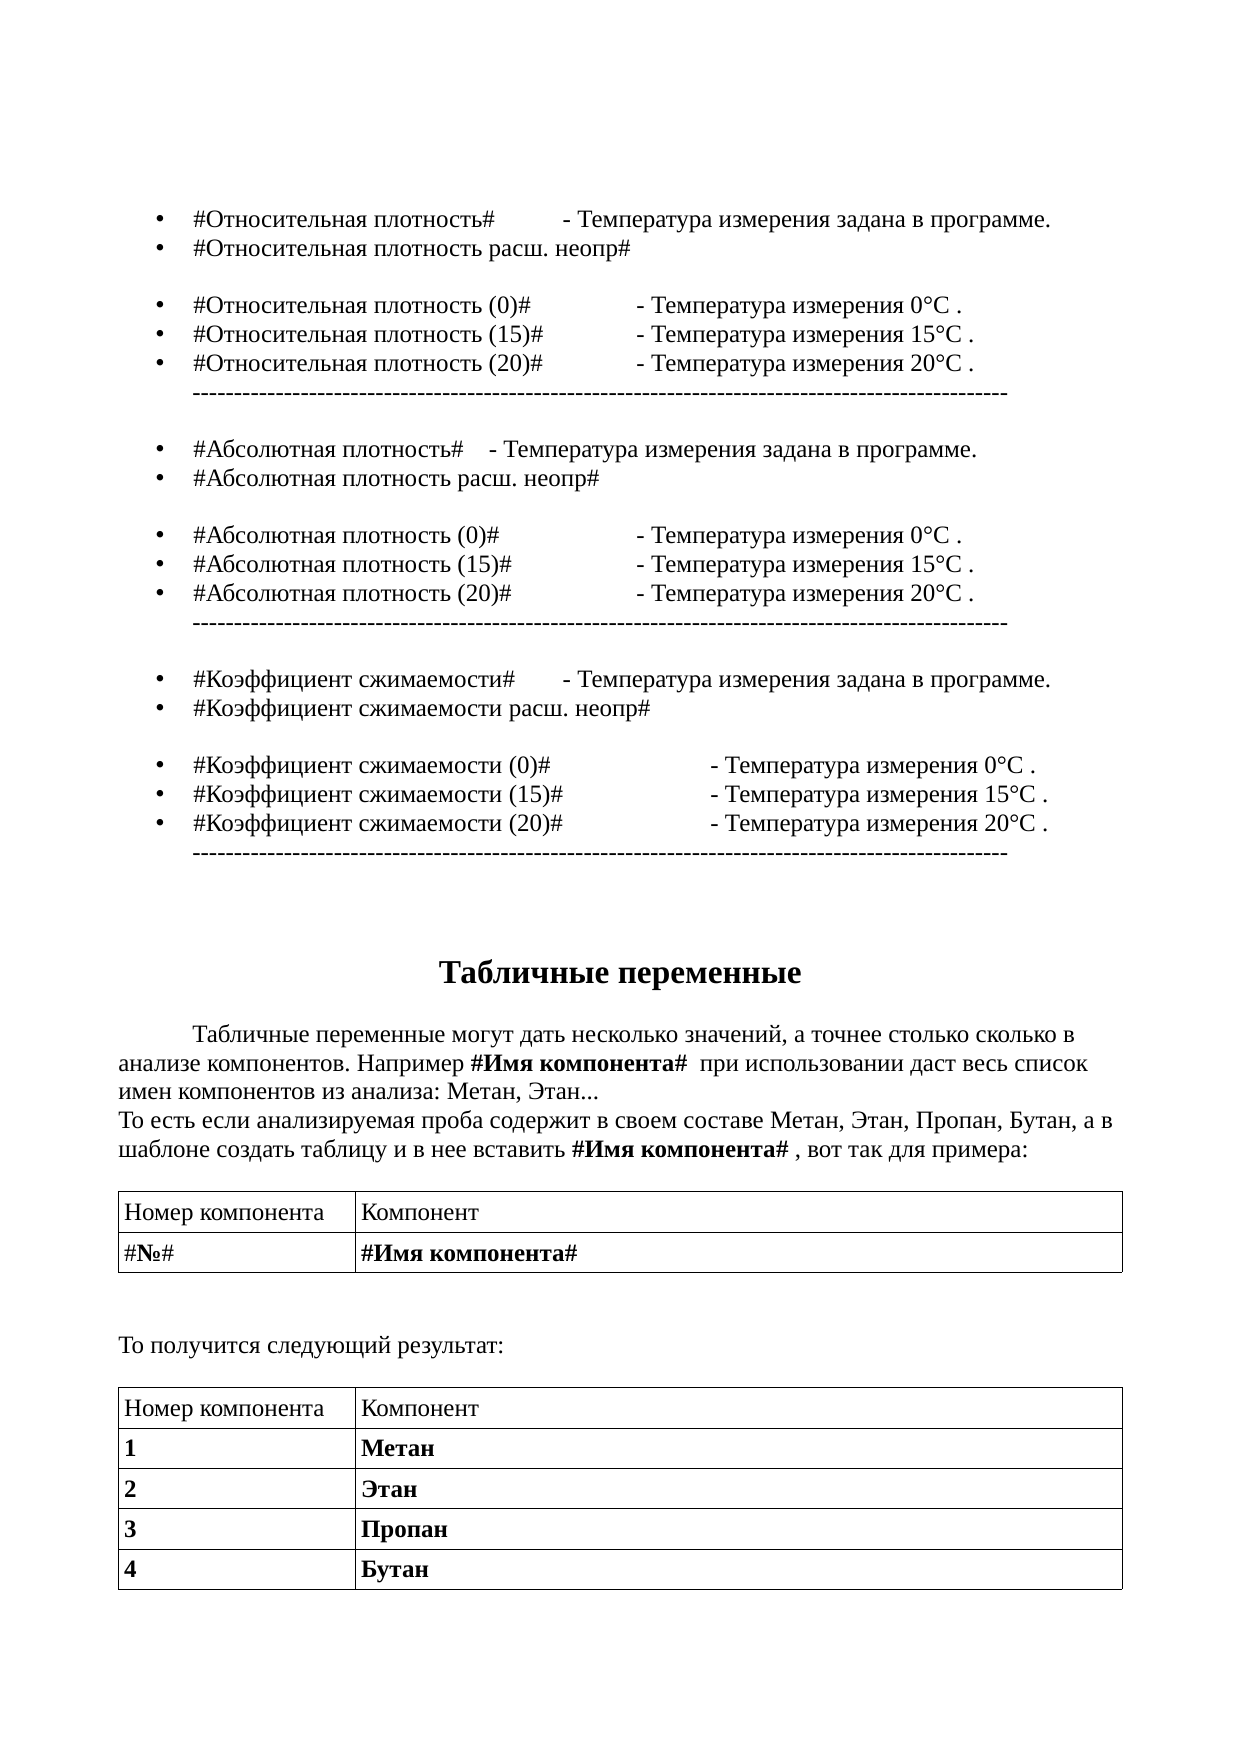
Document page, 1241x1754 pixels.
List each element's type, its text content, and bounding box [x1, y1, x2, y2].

text -------------------------------------------------------------------------------------------------- [118, 377, 1122, 406]
list #Коэффициент сжимаемости# - Температура измерения задана в программе. [156, 664, 1122, 693]
table_cell #Имя компонента# [356, 1233, 1122, 1272]
list #Относительная плотность расш. неопр# [156, 233, 1122, 262]
list #Коэффициент сжимаемости (20)# - Температура измерения 20°C . [156, 808, 1122, 837]
table_cell 2 [119, 1469, 355, 1508]
text -------------------------------------------------------------------------------------------------- [118, 607, 1122, 636]
text То получится следующий результат: [118, 1330, 1122, 1358]
table_cell 1 [119, 1429, 355, 1468]
text -------------------------------------------------------------------------------------------------- [118, 837, 1122, 866]
table_cell Метан [356, 1429, 1122, 1468]
table_header Номер компонента [119, 1388, 355, 1427]
list #Коэффициент сжимаемости расш. неопр# [156, 693, 1122, 722]
list #Коэффициент сжимаемости (0)# - Температура измерения 0°C . [156, 751, 1122, 779]
list #Абсолютная плотность (15)# - Температура измерения 15°C . [156, 549, 1122, 578]
table_cell Этан [356, 1469, 1122, 1508]
table_cell 3 [119, 1509, 355, 1548]
list #Относительная плотность# - Температура измерения задана в программе. [156, 204, 1122, 233]
text Табличные переменные могут дать несколько значений, а точнее столько сколько в анализе компонентов. Например #Имя компонента# при использовании даст весь список имен компонентов из анализа: Метан, Этан... [118, 1019, 1122, 1105]
list #Абсолютная плотность расш. неопр# [156, 463, 1122, 492]
list #Относительная плотность (0)# - Температура измерения 0°C . [156, 291, 1122, 319]
table_header Компонент [356, 1192, 1122, 1232]
table_cell Бутан [356, 1550, 1122, 1589]
list #Абсолютная плотность# - Температура измерения задана в программе. [156, 434, 1122, 463]
table_header Номер компонента [119, 1192, 355, 1232]
list #Коэффициент сжимаемости (15)# - Температура измерения 15°C . [156, 779, 1122, 808]
list #Относительная плотность (15)# - Температура измерения 15°C . [156, 319, 1122, 348]
list #Абсолютная плотность (0)# - Температура измерения 0°C . [156, 521, 1122, 549]
text То есть если анализируемая проба содержит в своем составе Метан, Этан, Пропан, Бутан, а в шаблоне создать таблицу и в нее вставить #Имя компонента# , вот так для примера: [118, 1105, 1122, 1163]
list #Относительная плотность (20)# - Температура измерения 20°C . [156, 348, 1122, 377]
table_header Компонент [356, 1388, 1122, 1427]
table_cell #№# [119, 1233, 355, 1272]
list #Абсолютная плотность (20)# - Температура измерения 20°C . [156, 578, 1122, 607]
table_cell 4 [119, 1550, 355, 1589]
table_cell Пропан [356, 1509, 1122, 1548]
text Табличные переменные [118, 952, 1122, 990]
